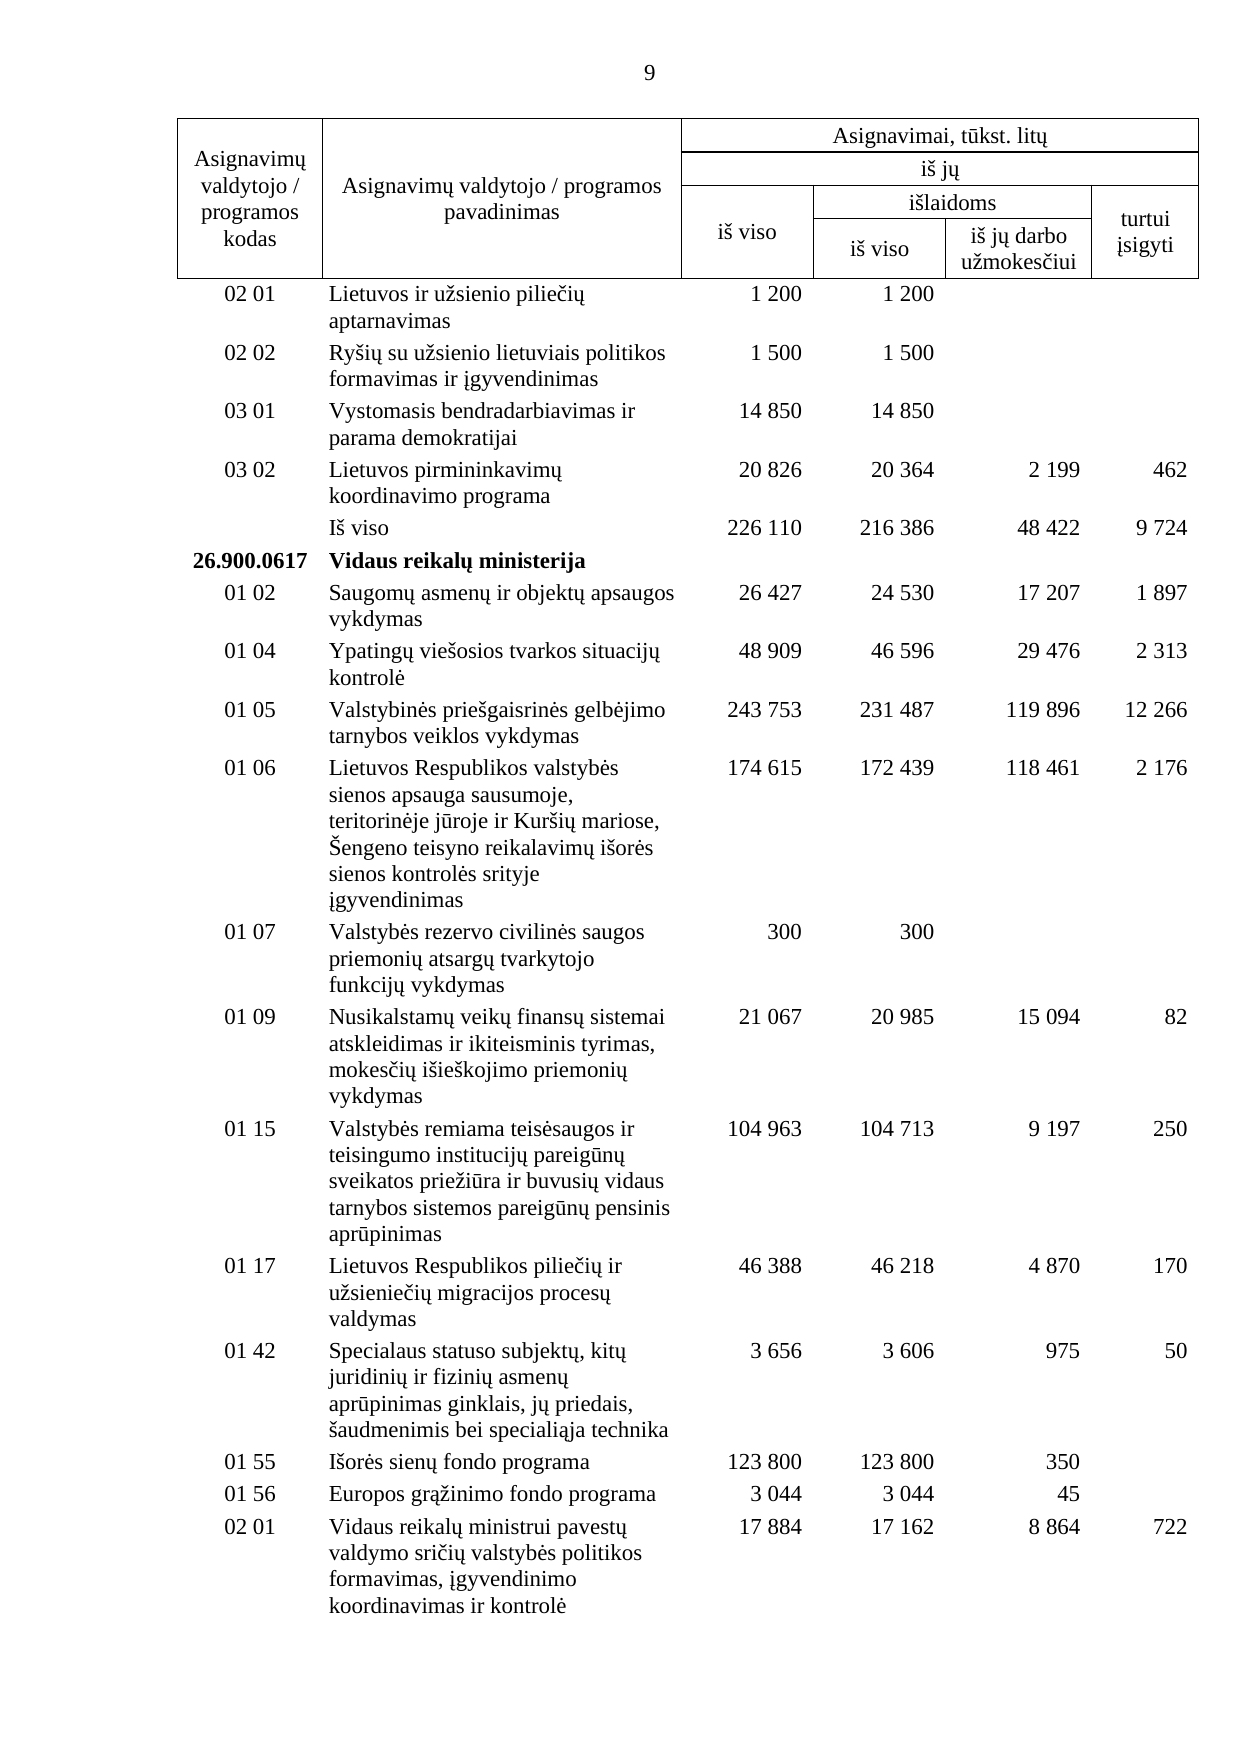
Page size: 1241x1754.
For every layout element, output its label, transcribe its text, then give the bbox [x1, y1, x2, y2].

table_cell Iš viso [323, 512, 681, 544]
table_cell Vidaus reikalų ministrui pavestų valdymo sričių valstybės politikos formavimas, įgyvendinimo koordinavimas ir kontrolė [323, 1510, 681, 1621]
table_cell 3 044 [813, 1478, 946, 1510]
table_cell iš viso [682, 186, 813, 277]
table_cell 226 110 [681, 512, 813, 544]
table_cell Valstybės rezervo civilinės saugos priemonių atsargų tvarkytojo funkcijų vykdymas [323, 916, 681, 1000]
table_cell 01 07 [177, 916, 322, 1000]
table_cell Nusikalstamų veikų finansų sistemai atskleidimas ir ikiteisminis tyrimas, mokesčių išieškojimo priemonių vykdymas [323, 1000, 681, 1112]
table_cell 17 207 [946, 576, 1092, 634]
table_cell 48 909 [681, 635, 813, 693]
table_cell 03 02 [177, 453, 322, 512]
table_cell 1 500 [681, 336, 813, 394]
table_cell iš jų darbo užmokesčiui [946, 219, 1091, 277]
table_header Asignavimų valdytojo / programos pavadinimas [323, 119, 681, 277]
table_cell 3 656 [681, 1334, 813, 1445]
table_cell 975 [946, 1334, 1092, 1445]
table_cell 104 713 [813, 1112, 946, 1249]
table_cell 118 461 [946, 752, 1092, 916]
table_cell 26 427 [681, 576, 813, 634]
table_cell 17 162 [813, 1510, 946, 1621]
table_cell 1 200 [681, 279, 813, 336]
table_cell Ypatingų viešosios tvarkos situacijų kontrolė [323, 635, 681, 693]
table_header Asignavimai, tūkst. litų [682, 119, 1198, 151]
table_cell Europos grąžinimo fondo programa [323, 1478, 681, 1510]
table_cell 350 [946, 1445, 1092, 1478]
table_cell 216 386 [813, 512, 946, 544]
table_cell 17 884 [681, 1510, 813, 1621]
table_cell 48 422 [946, 512, 1092, 544]
table_cell 20 985 [813, 1000, 946, 1112]
table_cell Vidaus reikalų ministerija [323, 544, 681, 576]
table_cell 174 615 [681, 752, 813, 916]
table_cell 50 [1092, 1334, 1199, 1445]
table_cell 722 [1092, 1510, 1199, 1621]
table_cell 8 864 [946, 1510, 1092, 1621]
table_cell 01 02 [177, 576, 322, 634]
table_cell 01 56 [177, 1478, 322, 1510]
table_cell 104 963 [681, 1112, 813, 1249]
table_cell 29 476 [946, 635, 1092, 693]
table_cell Lietuvos Respublikos valstybės sienos apsauga sausumoje, teritorinėje jūroje ir Kuršių mariose, Šengeno teisyno reikalavimų išorės sienos kontrolės srityje įgyvendinimas [323, 752, 681, 916]
table_cell Specialaus statuso subjektų, kitų juridinių ir fizinių asmenų aprūpinimas ginklais, jų priedais, šaudmenimis bei specialiąja technika [323, 1334, 681, 1445]
table_cell 243 753 [681, 693, 813, 752]
table_cell 300 [813, 916, 946, 1000]
table_cell [1092, 336, 1199, 394]
table_cell [946, 395, 1092, 453]
table_cell 01 09 [177, 1000, 322, 1112]
table_cell [1092, 544, 1199, 576]
table_cell 01 04 [177, 635, 322, 693]
table_cell 01 55 [177, 1445, 322, 1478]
table_cell 172 439 [813, 752, 946, 916]
table_cell 1 500 [813, 336, 946, 394]
table_cell 3 044 [681, 1478, 813, 1510]
table_cell [1092, 1478, 1199, 1510]
table_cell 4 870 [946, 1249, 1092, 1334]
table_cell 123 800 [813, 1445, 946, 1478]
table_cell [946, 544, 1092, 576]
table_cell 1 200 [813, 279, 946, 336]
table_cell iš viso [814, 219, 945, 277]
table_cell Lietuvos pirmininkavimų koordinavimo programa [323, 453, 681, 512]
table_cell 46 218 [813, 1249, 946, 1334]
table_cell 1 897 [1092, 576, 1199, 634]
table_cell 3 606 [813, 1334, 946, 1445]
table_cell 82 [1092, 1000, 1199, 1112]
table_cell Saugomų asmenų ir objektų apsaugos vykdymas [323, 576, 681, 634]
table_cell [946, 279, 1092, 336]
table_cell 26.900.0617 [177, 544, 322, 576]
table_cell 14 850 [813, 395, 946, 453]
table_cell 300 [681, 916, 813, 1000]
table_cell 45 [946, 1478, 1092, 1510]
table_cell Išorės sienų fondo programa [323, 1445, 681, 1478]
table_cell 01 06 [177, 752, 322, 916]
table_cell 462 [1092, 453, 1199, 512]
table_cell išlaidoms [814, 186, 1091, 218]
table_cell 21 067 [681, 1000, 813, 1112]
table_header Asignavimų valdytojo / programos kodas [178, 119, 322, 277]
table_cell 03 01 [177, 395, 322, 453]
table_cell [1092, 279, 1199, 336]
table_cell 12 266 [1092, 693, 1199, 752]
table_cell Valstybinės priešgaisrinės gelbėjimo tarnybos veiklos vykdymas [323, 693, 681, 752]
table_cell 20 826 [681, 453, 813, 512]
table_cell 20 364 [813, 453, 946, 512]
table_cell 02 01 [177, 1510, 322, 1621]
table_cell 24 530 [813, 576, 946, 634]
table_cell 2 199 [946, 453, 1092, 512]
table_cell [177, 512, 322, 544]
table_cell [1092, 1445, 1199, 1478]
table_cell 2 313 [1092, 635, 1199, 693]
table_cell Valstybės remiama teisėsaugos ir teisingumo institucijų pareigūnų sveikatos priežiūra ir buvusių vidaus tarnybos sistemos pareigūnų pensinis aprūpinimas [323, 1112, 681, 1249]
table_cell 46 388 [681, 1249, 813, 1334]
table_cell 01 42 [177, 1334, 322, 1445]
table_cell 14 850 [681, 395, 813, 453]
table_cell 02 01 [177, 279, 322, 336]
table_cell Lietuvos ir užsienio piliečių aptarnavimas [323, 279, 681, 336]
table_cell Lietuvos Respublikos piliečių ir užsieniečių migracijos procesų valdymas [323, 1249, 681, 1334]
table_cell turtui įsigyti [1092, 186, 1198, 277]
table_cell 170 [1092, 1249, 1199, 1334]
table_cell 01 17 [177, 1249, 322, 1334]
table_cell 250 [1092, 1112, 1199, 1249]
table_cell Ryšių su užsienio lietuviais politikos formavimas ir įgyvendinimas [323, 336, 681, 394]
table_cell 02 02 [177, 336, 322, 394]
table_cell 119 896 [946, 693, 1092, 752]
table_cell [681, 544, 813, 576]
table_cell 15 094 [946, 1000, 1092, 1112]
table_cell [1092, 916, 1199, 1000]
table_cell 01 05 [177, 693, 322, 752]
table_cell 01 15 [177, 1112, 322, 1249]
table_cell 9 197 [946, 1112, 1092, 1249]
table_cell Vystomasis bendradarbiavimas ir parama demokratijai [323, 395, 681, 453]
table_cell [1092, 395, 1199, 453]
table_cell 9 724 [1092, 512, 1199, 544]
table_cell [813, 544, 946, 576]
table_cell [946, 916, 1092, 1000]
table_cell 46 596 [813, 635, 946, 693]
table_cell [946, 336, 1092, 394]
table_cell 2 176 [1092, 752, 1199, 916]
table_cell 231 487 [813, 693, 946, 752]
table_cell 123 800 [681, 1445, 813, 1478]
table_cell iš jų [682, 153, 1198, 184]
